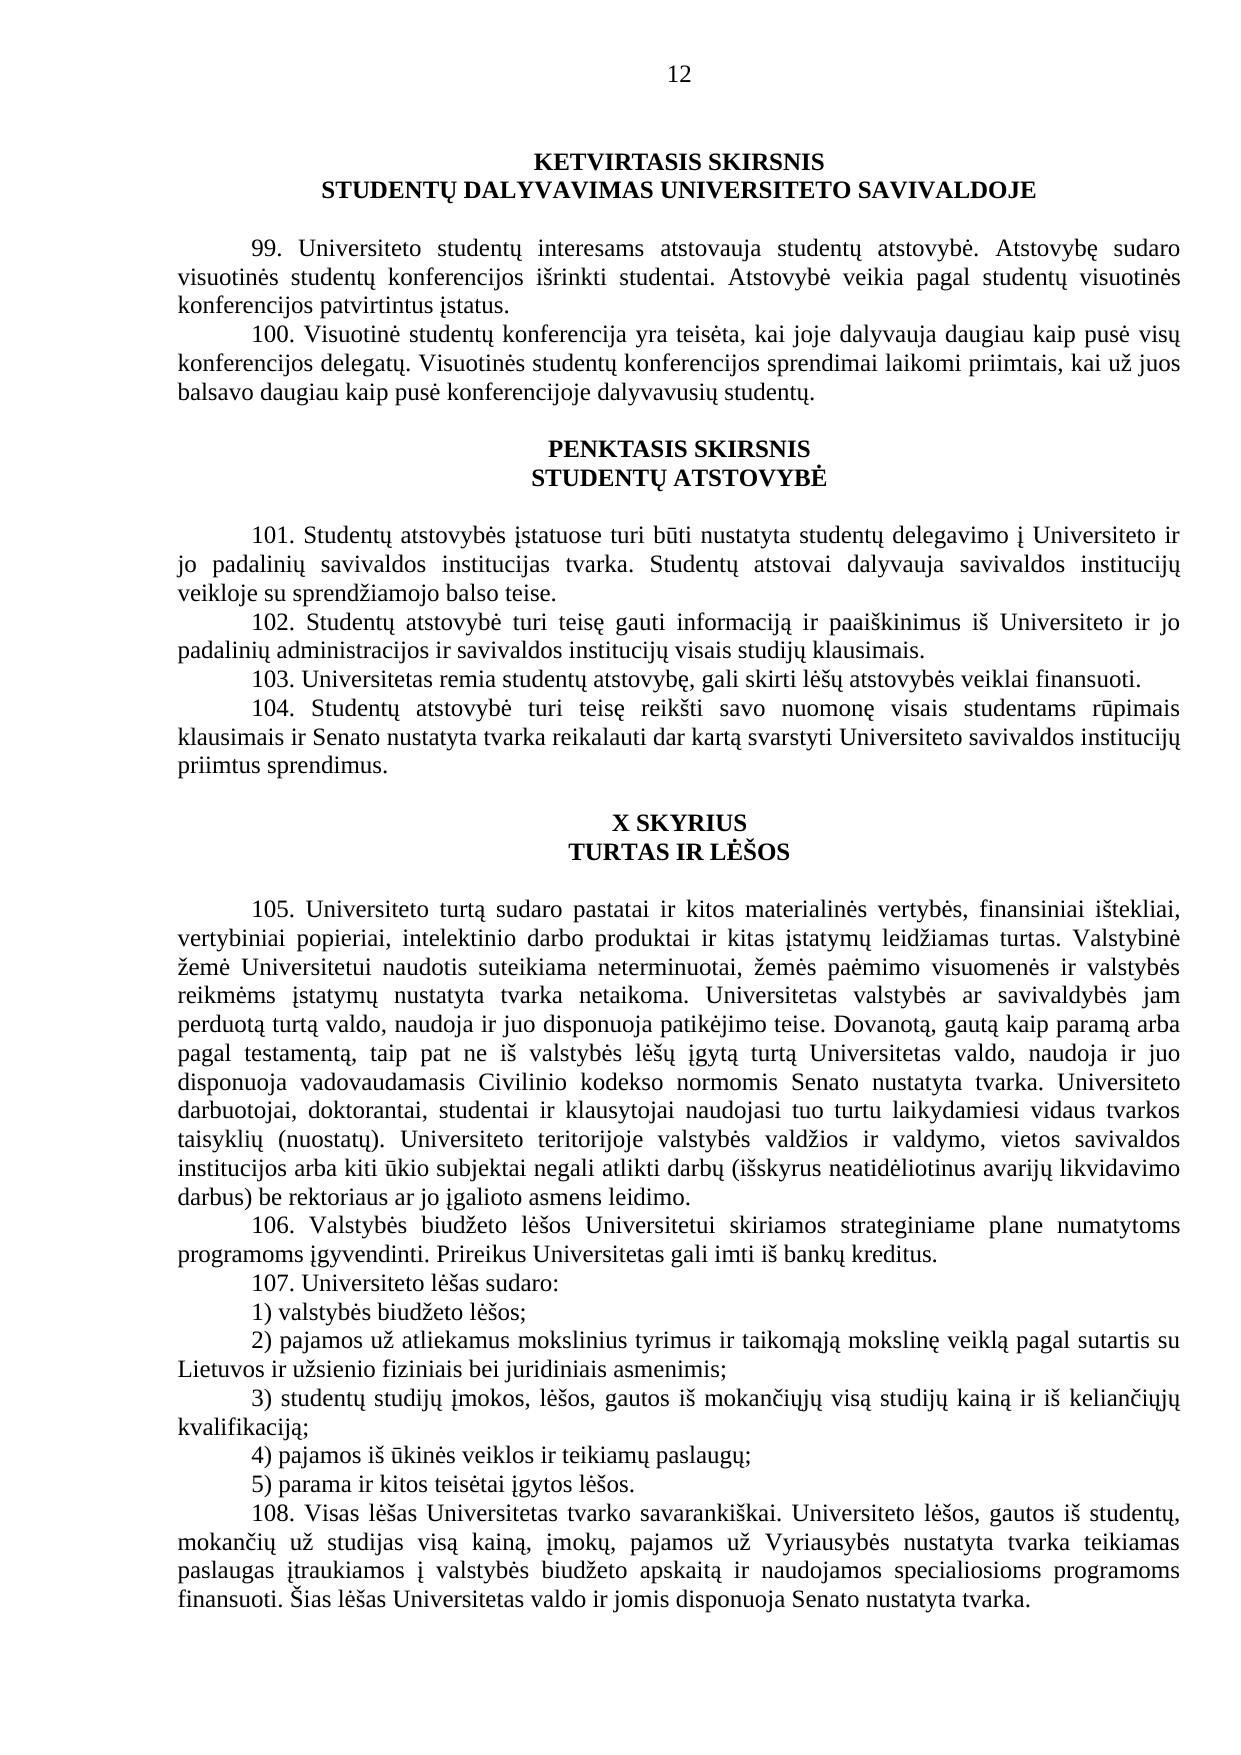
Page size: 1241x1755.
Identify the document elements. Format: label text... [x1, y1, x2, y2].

text 2) pajamos už atliekamus mokslinius tyrimus ir taikomąją mokslinę veiklą pagal sutartis su Lietuvos ir užsienio fiziniais bei juridiniais asmenimis; [177, 1326, 1181, 1383]
text 1) valstybės biudžeto lėšos; [177, 1297, 1181, 1326]
text 101. Studentų atstovybės įstatuose turi būti nustatyta studentų delegavimo į Universiteto ir jo padalinių savivaldos institucijas tvarka. Studentų atstovai dalyvauja savivaldos institucijų veikloje su sprendžiamojo balso teise. [177, 521, 1181, 607]
text X SKYRIUS [177, 808, 1181, 837]
text 106. Valstybės biudžeto lėšos Universitetui skiriamos strateginiame plane numatytoms programoms įgyvendinti. Prireikus Universitetas gali imti iš bankų kreditus. [177, 1211, 1181, 1268]
text 107. Universiteto lėšas sudaro: [177, 1268, 1181, 1297]
text 100. Visuotinė studentų konferencija yra teisėta, kai joje dalyvauja daugiau kaip pusė visų konferencijos delegatų. Visuotinės studentų konferencijos sprendimai laikomi priimtais, kai už juos balsavo daugiau kaip pusė konferencijoje dalyvavusių studentų. [177, 319, 1181, 406]
text Studentų atstovybė [177, 463, 1181, 492]
text 102. Studentų atstovybė turi teisę gauti informaciją ir paaiškinimus iš Universiteto ir jo padalinių administracijos ir savivaldos institucijų visais studijų klausimais. [177, 607, 1181, 664]
text 103. Universitetas remia studentų atstovybę, gali skirti lėšų atstovybės veiklai finansuoti. [177, 664, 1181, 693]
text Studentų dalyvavimas universiteto savivaldoje [177, 176, 1181, 204]
text 5) parama ir kitos teisėtai įgytos lėšos. [177, 1469, 1181, 1498]
text 104. Studentų atstovybė turi teisę reikšti savo nuomonę visais studentams rūpimais klausimais ir Senato nustatyta tvarka reikalauti dar kartą svarstyti Universiteto savivaldos institucijų priimtus sprendimus. [177, 693, 1181, 779]
text PENKTASIS SKIRSNIS [177, 434, 1181, 463]
text KETVIRTASIS SKIRSNIS [177, 147, 1181, 176]
text 105. Universiteto turtą sudaro pastatai ir kitos materialinės vertybės, finansiniai ištekliai, vertybiniai popieriai, intelektinio darbo produktai ir kitas įstatymų leidžiamas turtas. Valstybinė žemė Universitetui naudotis suteikiama neterminuotai, žemės paėmimo visuomenės ir valstybės reikmėms įstatymų nustatyta tvarka netaikoma. Universitetas valstybės ar savivaldybės jam perduotą turtą valdo, naudoja ir juo disponuoja patikėjimo teise. Dovanotą, gautą kaip paramą arba pagal testamentą, taip pat ne iš valstybės lėšų įgytą turtą Universitetas valdo, naudoja ir juo disponuoja vadovaudamasis Civilinio kodekso normomis Senato nustatyta tvarka. Universiteto darbuotojai, doktorantai, studentai ir klausytojai naudojasi tuo turtu laikydamiesi vidaus tvarkos taisyklių (nuostatų). Universiteto teritorijoje valstybės valdžios ir valdymo, vietos savivaldos institucijos arba kiti ūkio subjektai negali atlikti darbų (išskyrus neatidėliotinus avarijų likvidavimo darbus) be rektoriaus ar jo įgalioto asmens leidimo. [177, 894, 1181, 1211]
text 3) studentų studijų įmokos, lėšos, gautos iš mokančiųjų visą studijų kainą ir iš keliančiųjų kvalifikaciją; [177, 1383, 1181, 1441]
text 4) pajamos iš ūkinės veiklos ir teikiamų paslaugų; [177, 1441, 1181, 1469]
text TURTAS IR LĖŠOS [177, 837, 1181, 866]
text 99. Universiteto studentų interesams atstovauja studentų atstovybė. Atstovybę sudaro visuotinės studentų konferencijos išrinkti studentai. Atstovybė veikia pagal studentų visuotinės konferencijos patvirtintus įstatus. [177, 233, 1181, 319]
text 108. Visas lėšas Universitetas tvarko savarankiškai. Universiteto lėšos, gautos iš studentų, mokančių už studijas visą kainą, įmokų, pajamos už Vyriausybės nustatyta tvarka teikiamas paslaugas įtraukiamos į valstybės biudžeto apskaitą ir naudojamos specialiosioms programoms finansuoti. Šias lėšas Universitetas valdo ir jomis disponuoja Senato nustatyta tvarka. [177, 1498, 1181, 1613]
